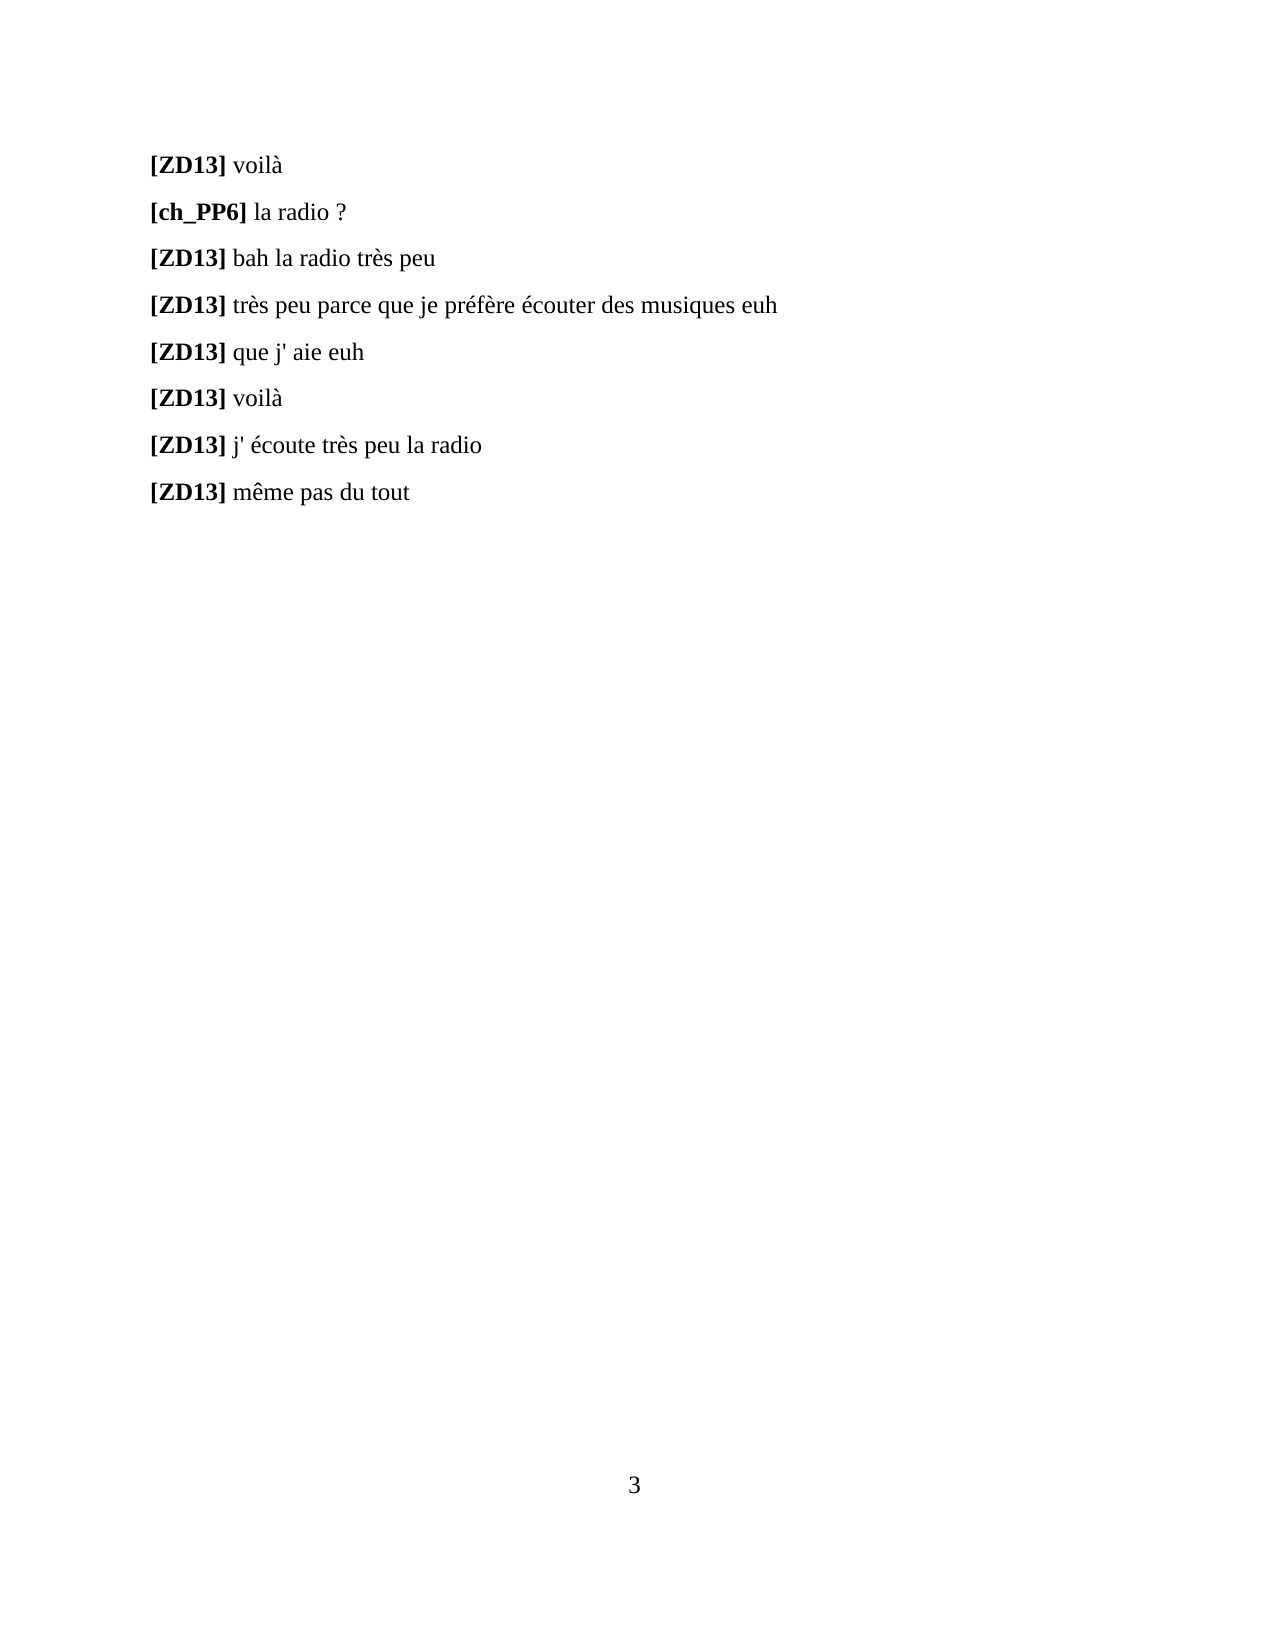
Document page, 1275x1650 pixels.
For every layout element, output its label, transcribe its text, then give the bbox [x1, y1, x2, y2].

text [ZD13] j' écoute très peu la radio [150, 430, 1125, 459]
text [ZD13] bah la radio très peu [150, 243, 1125, 272]
text [ZD13] que j' aie euh [150, 337, 1125, 365]
text [ZD13] voilà [150, 383, 1125, 412]
text [ch_PP6] la radio ? [150, 197, 1125, 225]
text [ZD13] très peu parce que je préfère écouter des musiques euh [150, 290, 1125, 319]
text [ZD13] voilà [150, 150, 1125, 179]
text [ZD13] même pas du tout [150, 477, 1125, 505]
